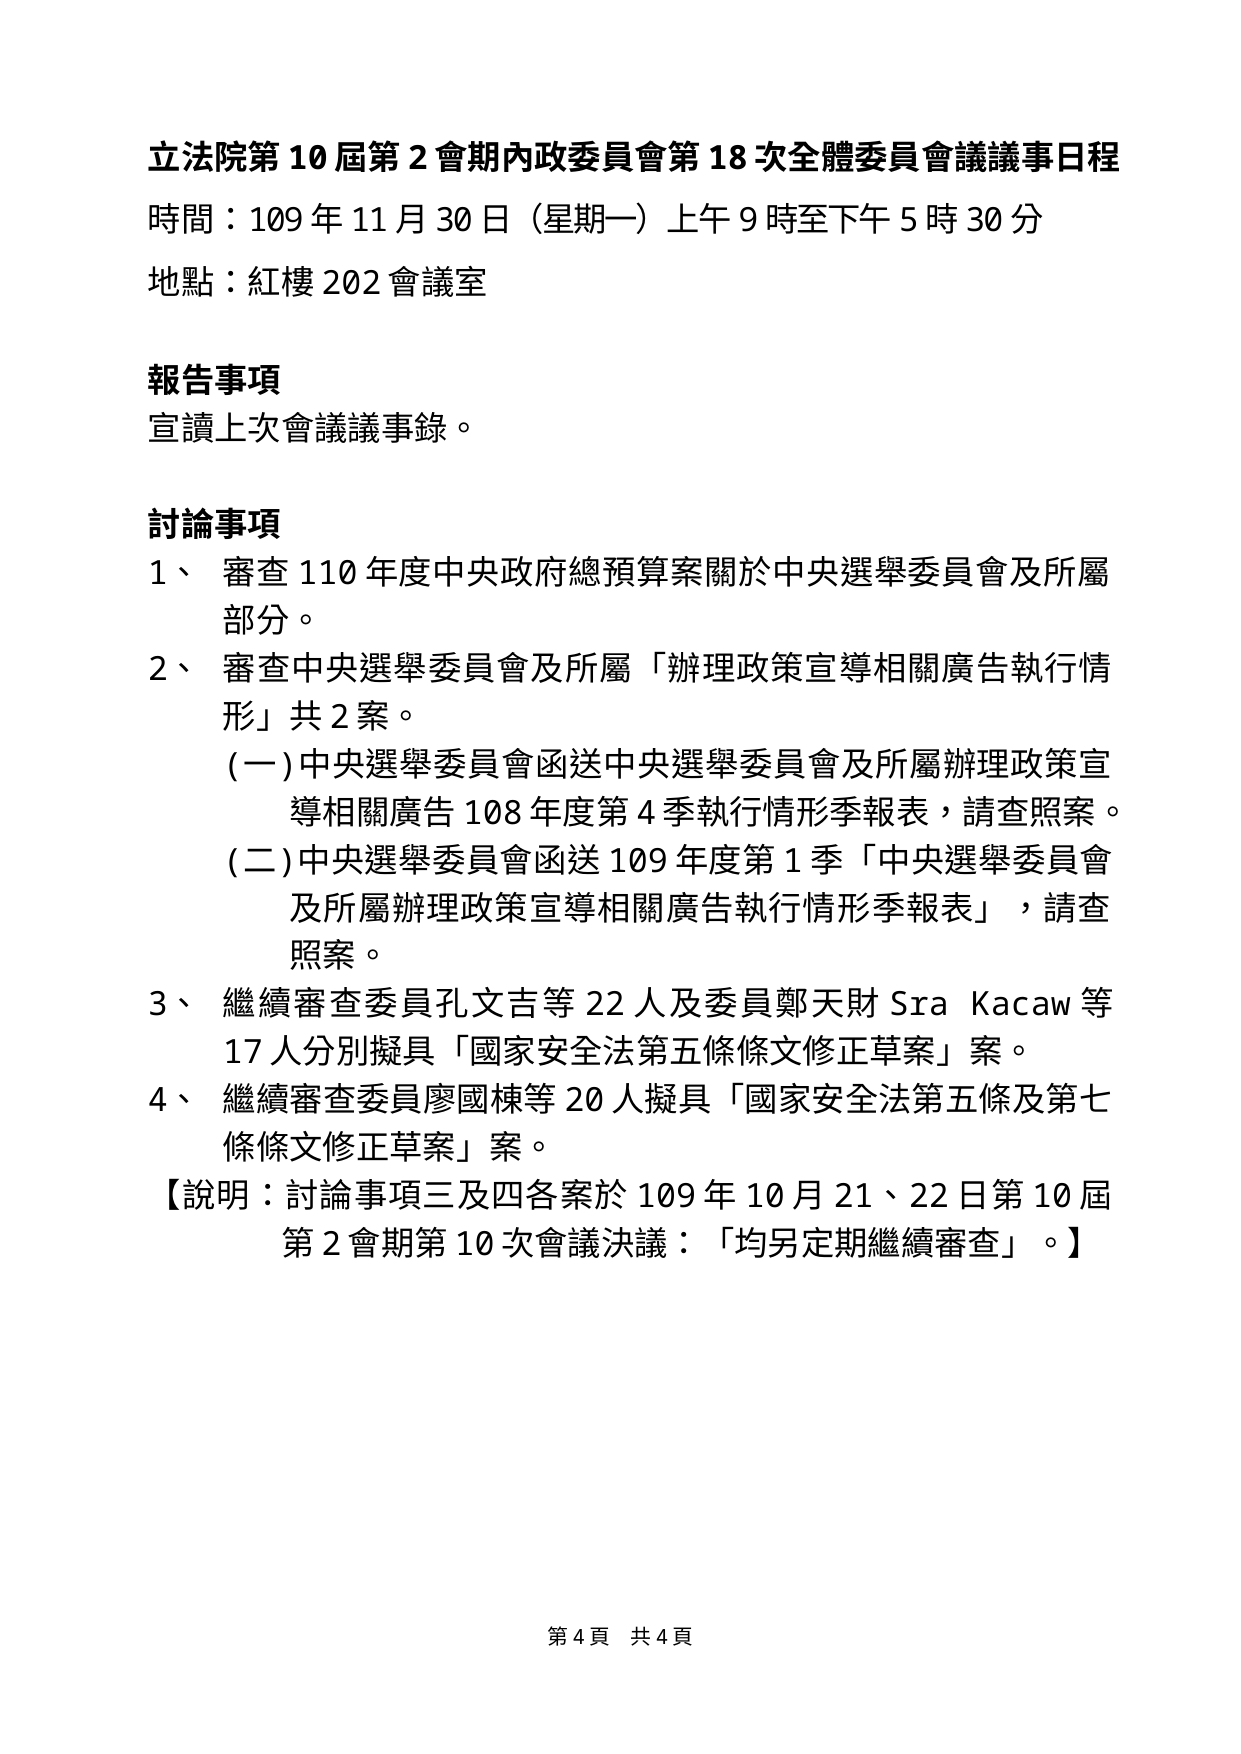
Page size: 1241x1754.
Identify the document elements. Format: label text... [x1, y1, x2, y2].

list 審查110年度中央政府總預算案關於中央選舉委員會及所屬部分。 [148, 546, 1113, 642]
text 討論事項 [148, 498, 1113, 546]
text (一)中央選舉委員會函送中央選舉委員會及所屬辦理政策宣導相關廣告108年度第4季執行情形季報表，請查照案。 [223, 738, 1113, 834]
text 報告事項 [148, 354, 1113, 402]
list 審查中央選舉委員會及所屬「辦理政策宣導相關廣告執行情形」共2案。 [148, 642, 1113, 738]
list 繼續審查委員孔文吉等22人及委員鄭天財Sra Kacaw等17人分別擬具「國家安全法第五條條文修正草案」案。 [148, 977, 1113, 1073]
text 宣讀上次會議議事錄。 [148, 402, 1113, 450]
list 繼續審查委員廖國棟等20人擬具「國家安全法第五條及第七條條文修正草案」案。 [148, 1073, 1113, 1169]
text (二)中央選舉委員會函送109年度第1季「中央選舉委員會及所屬辦理政策宣導相關廣告執行情形季報表」，請查照案。 [223, 834, 1113, 977]
text 時間：109年11月30日（星期一）上午9時至下午5時30分 [148, 182, 1113, 244]
text 【說明：討論事項三及四各案於109年10月21、22日第10屆第2會期第10次會議決議：「均另定期繼續審查」。】 [148, 1169, 1113, 1265]
text 地點：紅樓202會議室 [148, 244, 1113, 307]
text 立法院第10屆第2會期內政委員會第18次全體委員會議議事日程 [148, 119, 1172, 182]
